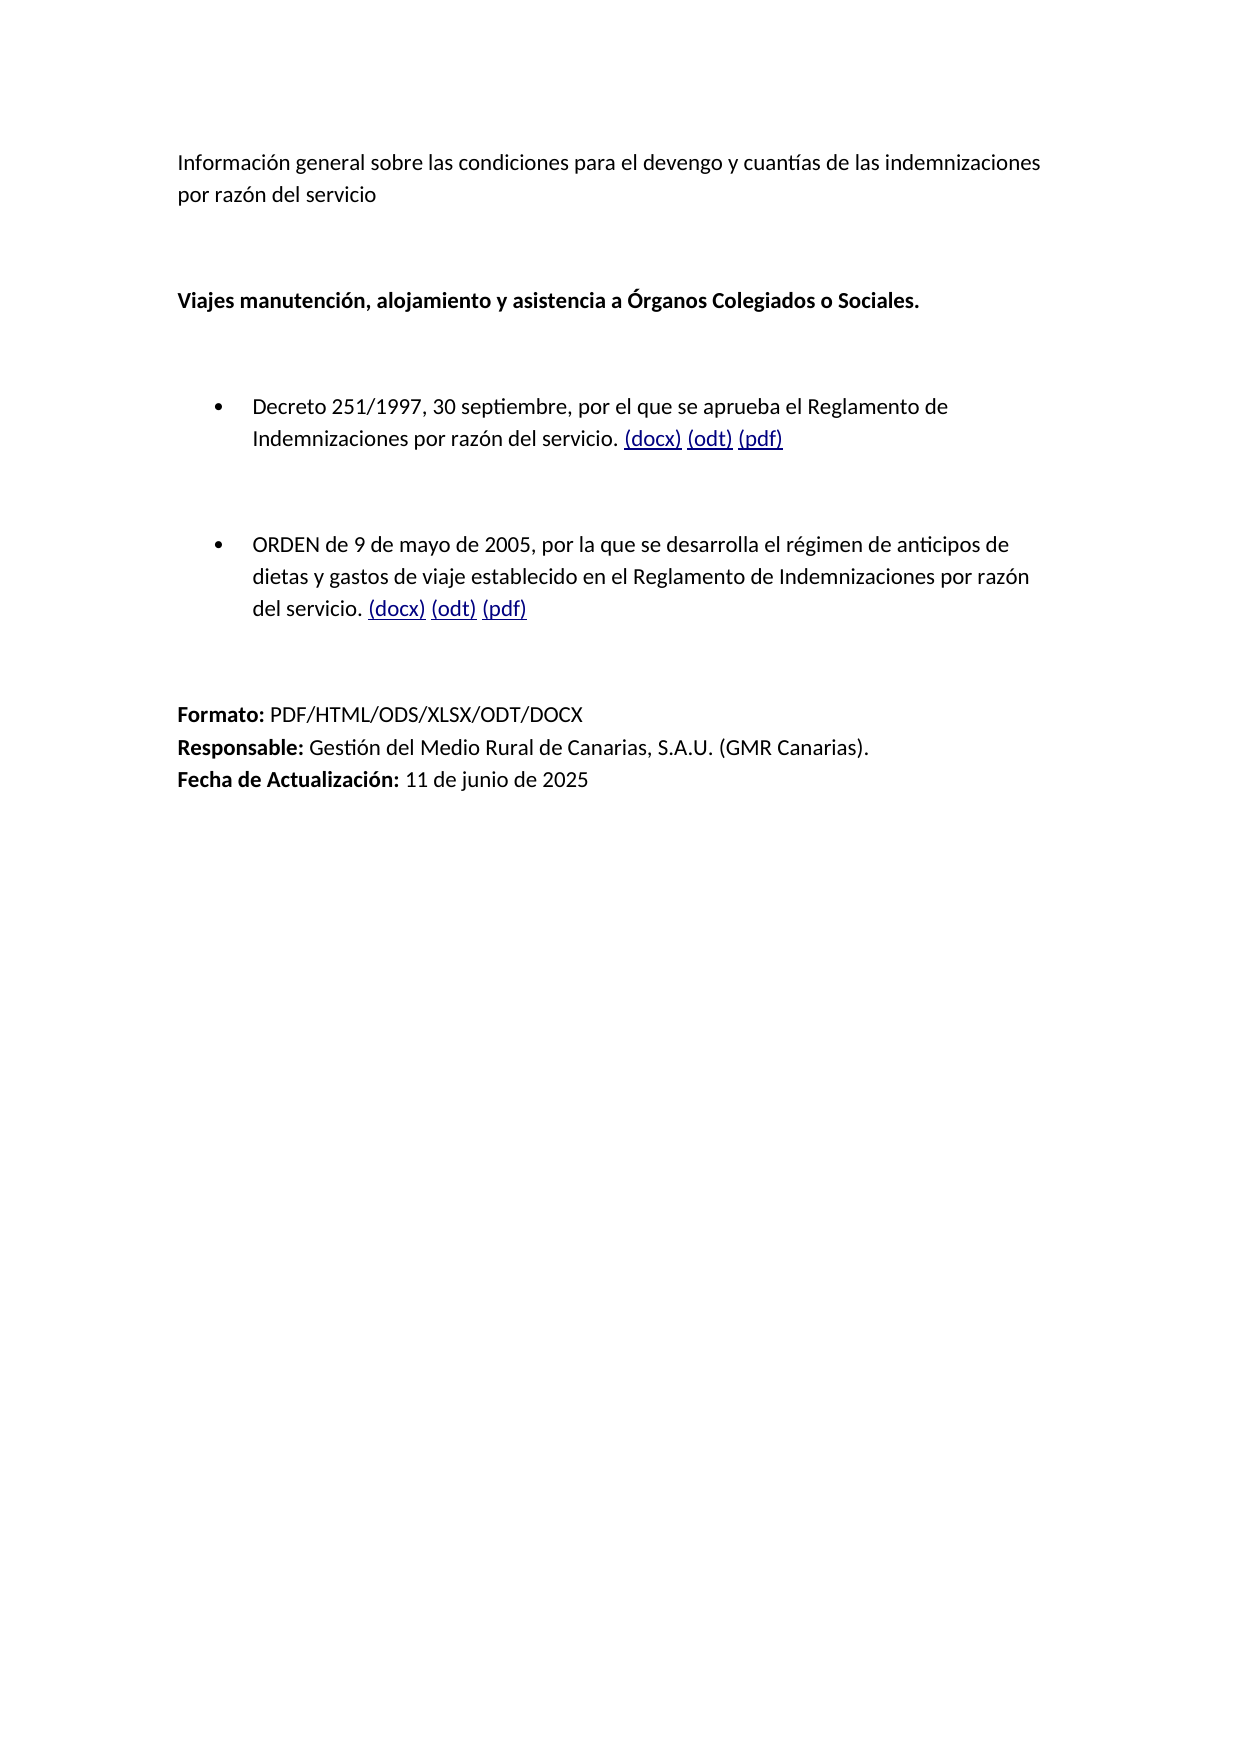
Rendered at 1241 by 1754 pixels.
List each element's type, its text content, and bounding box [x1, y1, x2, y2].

list ORDEN de 9 de mayo de 2005, por la que se desarrolla el régimen de anticipos de dietas y gastos de viaje establecido en el Reglamento de Indemnizaciones por razón del servicio. (docx) (odt) (pdf) [215, 530, 1063, 622]
text Viajes manutención, alojamiento y asistencia a Órganos Colegiados o Sociales. [177, 286, 1063, 314]
text Formato: PDF/HTML/ODS/XLSX/ODT/DOCX Responsable: Gestión del Medio Rural de Canarias, S.A.U. (GMR Canarias). Fecha de Actualización: 11 de junio de 2025 [177, 701, 1063, 793]
list Decreto 251/1997, 30 septiembre, por el que se aprueba el Reglamento de Indemnizaciones por razón del servicio. (docx) (odt) (pdf) [215, 392, 1063, 452]
text Información general sobre las condiciones para el devengo y cuantías de las indemnizaciones por razón del servicio [177, 148, 1063, 208]
